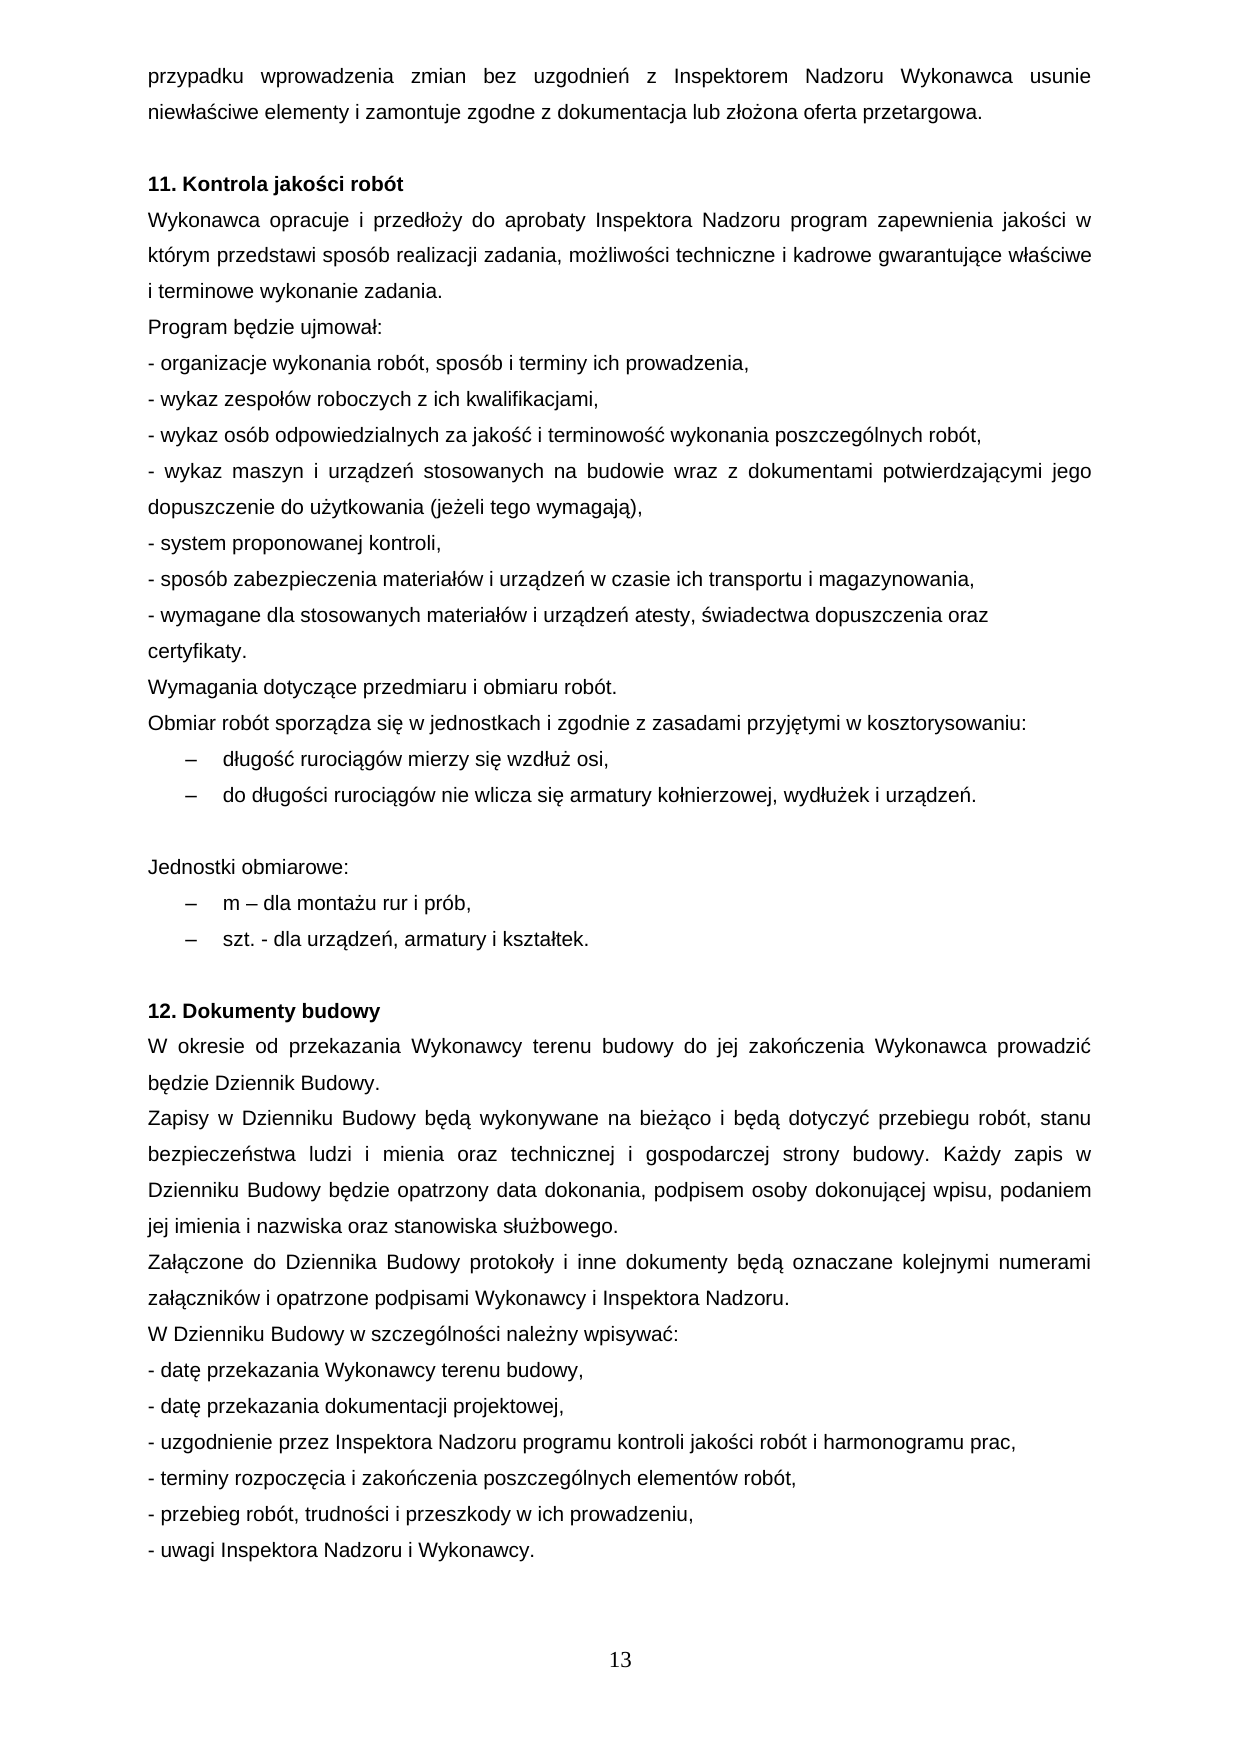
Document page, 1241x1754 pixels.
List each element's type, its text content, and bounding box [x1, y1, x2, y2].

list długość rurociągów mierzy się wzdłuż osi, [185, 746, 1093, 771]
list do długości rurociągów nie wlicza się armatury kołnierzowej, wydłużek i urządzeń. [185, 782, 1093, 807]
subtitle 12. Dokumenty budowy [148, 998, 1093, 1022]
text przypadku wprowadzenia zmian bez uzgodnień z Inspektorem Nadzoru Wykonawca usunie niewłaściwe elementy i zamontuje zgodne z dokumentacja lub złożona oferta przetargowa. [148, 64, 1093, 123]
text - wymagane dla stosowanych materiałów i urządzeń atesty, świadectwa dopuszczenia oraz [148, 603, 1093, 627]
text W Dzienniku Budowy w szczególności należny wpisywać: [148, 1322, 1093, 1346]
text - wykaz osób odpowiedzialnych za jakość i terminowość wykonania poszczególnych robót, [148, 423, 1093, 447]
text W okresie od przekazania Wykonawcy terenu budowy do jej zakończenia Wykonawca prowadzić będzie Dziennik Budowy. [148, 1034, 1093, 1094]
text Wykonawca opracuje i przedłoży do aprobaty Inspektora Nadzoru program zapewnienia jakości w którym przedstawi sposób realizacji zadania, możliwości techniczne i kadrowe gwarantujące właściwe i terminowe wykonanie zadania. [148, 207, 1093, 303]
text Wymagania dotyczące przedmiaru i obmiaru robót. [148, 674, 1093, 698]
text certyfikaty. [148, 639, 1093, 663]
text - wykaz maszyn i urządzeń stosowanych na budowie wraz z dokumentami potwierdzającymi jego dopuszczenie do użytkowania (jeżeli tego wymagają), [148, 459, 1093, 519]
text - organizacje wykonania robót, sposób i terminy ich prowadzenia, [148, 351, 1093, 375]
list szt. - dla urządzeń, armatury i kształtek. [185, 926, 1093, 951]
text - uzgodnienie przez Inspektora Nadzoru programu kontroli jakości robót i harmonogramu prac, [148, 1430, 1093, 1454]
text - uwagi Inspektora Nadzoru i Wykonawcy. [148, 1537, 1093, 1561]
text - datę przekazania dokumentacji projektowej, [148, 1394, 1093, 1418]
text - system proponowanej kontroli, [148, 531, 1093, 555]
text Załączone do Dziennika Budowy protokoły i inne dokumenty będą oznaczane kolejnymi numerami załączników i opatrzone podpisami Wykonawcy i Inspektora Nadzoru. [148, 1250, 1093, 1310]
text Obmiar robót sporządza się w jednostkach i zgodnie z zasadami przyjętymi w kosztorysowaniu: [148, 711, 1093, 734]
list m – dla montażu rur i prób, [185, 890, 1093, 914]
text - terminy rozpoczęcia i zakończenia poszczególnych elementów robót, [148, 1466, 1093, 1489]
text - sposób zabezpieczenia materiałów i urządzeń w czasie ich transportu i magazynowania, [148, 567, 1093, 591]
text Jednostki obmiarowe: [148, 854, 1093, 878]
text Program będzie ujmował: [148, 315, 1093, 339]
text Zapisy w Dzienniku Budowy będą wykonywane na bieżąco i będą dotyczyć przebiegu robót, stanu bezpieczeństwa ludzi i mienia oraz technicznej i gospodarczej strony budowy. Każdy zapis w Dzienniku Budowy będzie opatrzony data dokonania, podpisem osoby dokonującej wpisu, podaniem jej imienia i nazwiska oraz stanowiska służbowego. [148, 1106, 1093, 1238]
text - przebieg robót, trudności i przeszkody w ich prowadzeniu, [148, 1502, 1093, 1526]
text - wykaz zespołów roboczych z ich kwalifikacjami, [148, 387, 1093, 411]
text - datę przekazania Wykonawcy terenu budowy, [148, 1358, 1093, 1382]
subtitle 11. Kontrola jakości robót [148, 171, 1093, 195]
